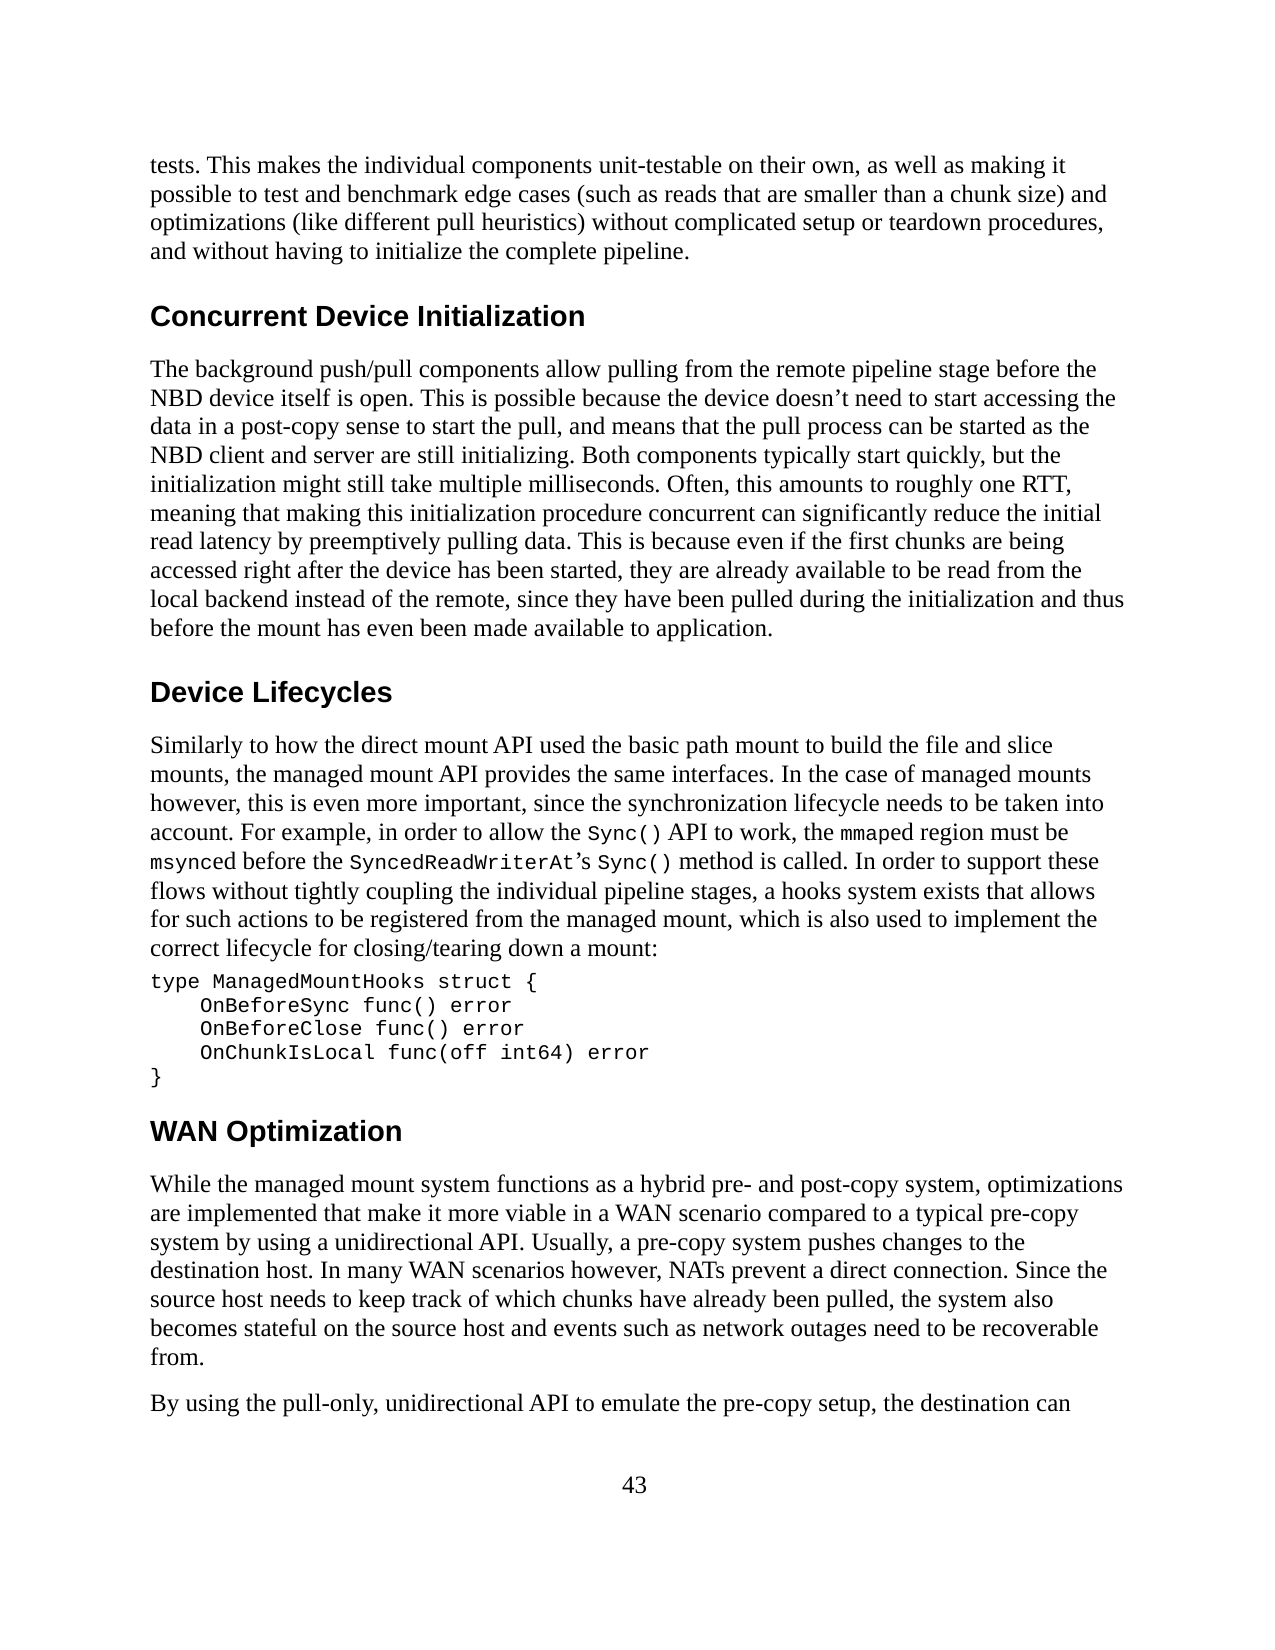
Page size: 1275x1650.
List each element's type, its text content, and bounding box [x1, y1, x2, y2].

text tests. This makes the individual components unit-testable on their own, as well as making it possible to test and benchmark edge cases (such as reads that are smaller than a chunk size) and optimizations (like different pull heuristics) without complicated setup or teardown procedures, and without having to initialize the complete pipeline. [150, 150, 1125, 265]
text } [150, 1066, 1125, 1089]
text The background push/pull components allow pulling from the remote pipeline stage before the NBD device itself is open. This is possible because the device doesn’t need to start accessing the data in a post-copy sense to start the pull, and means that the pull process can be started as the NBD client and server are still initializing. Both components typically start quickly, but the initialization might still take multiple milliseconds. Often, this amounts to roughly one RTT, meaning that making this initialization procedure concurrent can significantly reduce the initial read latency by preemptively pulling data. This is because even if the first chunks are being accessed right after the device has been started, they are already available to be read from the local backend instead of the remote, since they have been pulled during the initialization and thus before the mount has even been made available to application. [150, 354, 1125, 641]
text type ManagedMountHooks struct { [150, 971, 1125, 995]
text OnBeforeSync func() error [150, 995, 1125, 1018]
text OnBeforeClose func() error [150, 1018, 1125, 1042]
text While the managed mount system functions as a hybrid pre- and post-copy system, optimizations are implemented that make it more viable in a WAN scenario compared to a typical pre-copy system by using a unidirectional API. Usually, a pre-copy system pushes changes to the destination host. In many WAN scenarios however, NATs prevent a direct connection. Since the source host needs to keep track of which chunks have already been pulled, the system also becomes stateful on the source host and events such as network outages need to be recoverable from. [150, 1169, 1125, 1371]
text By using the pull-only, unidirectional API to emulate the pre-copy setup, the destination can [150, 1388, 1125, 1417]
subtitle WAN Optimization [150, 1114, 1125, 1148]
subtitle Concurrent Device Initialization [150, 299, 1125, 332]
subtitle Device Lifecycles [150, 675, 1125, 709]
text OnChunkIsLocal func(off int64) error [150, 1042, 1125, 1066]
text Similarly to how the direct mount API used the basic path mount to build the file and slice mounts, the managed mount API provides the same interfaces. In the case of managed mounts however, this is even more important, since the synchronization lifecycle needs to be taken into account. For example, in order to allow the Sync() API to work, the mmaped region must be msynced before the SyncedReadWriterAt’s Sync() method is called. In order to support these flows without tightly coupling the individual pipeline stages, a hooks system exists that allows for such actions to be registered from the managed mount, which is also used to implement the correct lifecycle for closing/tearing down a mount: [150, 730, 1125, 962]
